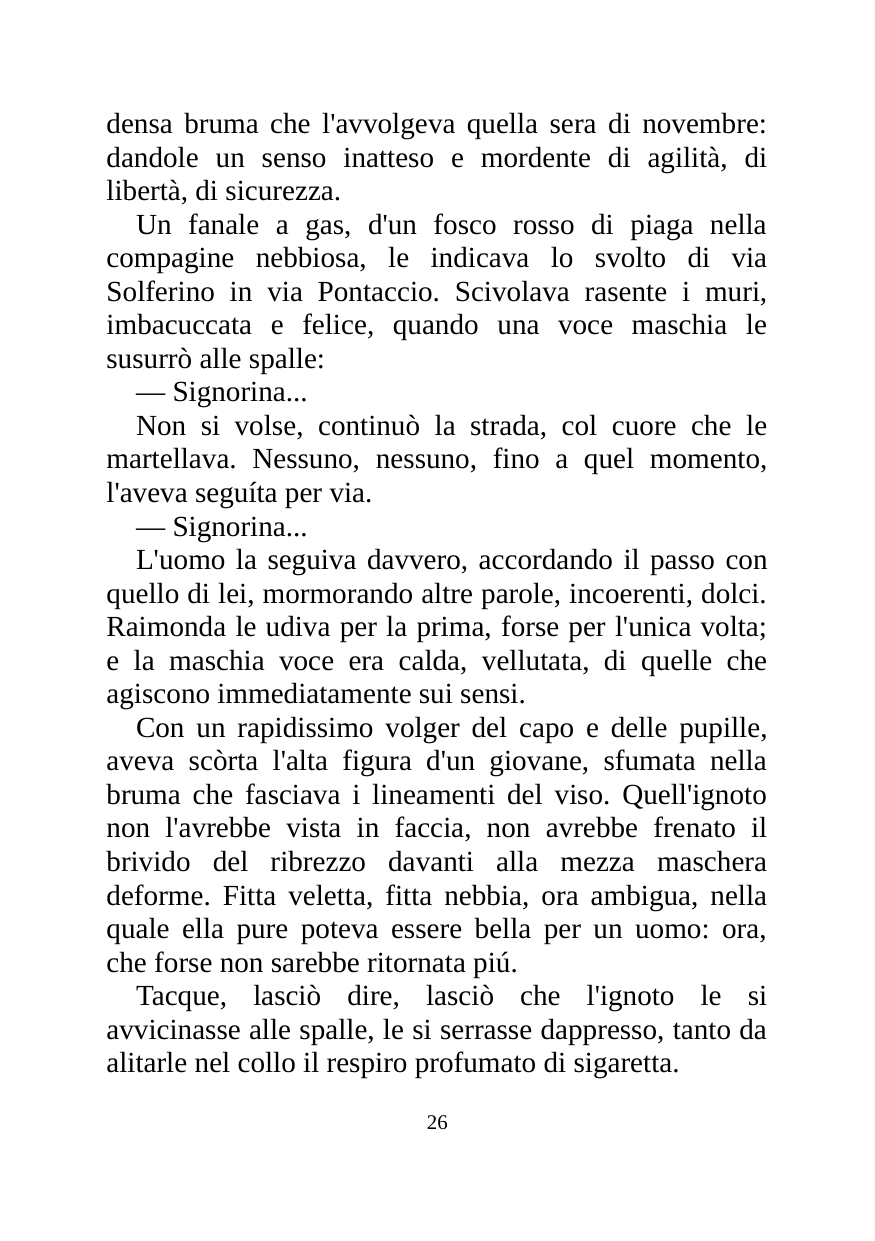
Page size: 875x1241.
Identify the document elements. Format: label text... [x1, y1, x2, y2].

text — Signorina... [106, 374, 768, 408]
text L'uomo la seguiva davvero, accordando il passo con quello di lei, mormorando altre parole, incoerenti, dolci. Raimonda le udiva per la prima, forse per l'unica volta; e la maschia voce era calda, vellutata, di quelle che agiscono immediatamente sui sensi. [106, 542, 768, 710]
text Con un rapidissimo volger del capo e delle pupille, aveva scòrta l'alta figura d'un giovane, sfumata nella bruma che fasciava i lineamenti del viso. Quell'ignoto non l'avrebbe vista in faccia, non avrebbe frenato il brivido del ribrezzo davanti alla mezza maschera deforme. Fitta veletta, fitta nebbia, ora ambigua, nella quale ella pure poteva essere bella per un uomo: ora, che forse non sarebbe ritornata piú. [106, 710, 768, 978]
text Un fanale a gas, d'un fosco rosso di piaga nella compagine nebbiosa, le indicava lo svolto di via Solferino in via Pontaccio. Scivolava rasente i muri, imbacuccata e felice, quando una voce maschia le susurrò alle spalle: [106, 207, 768, 374]
text Non si volse, continuò la strada, col cuore che le martellava. Nessuno, nessuno, fino a quel momento, l'aveva seguíta per via. [106, 408, 768, 509]
text densa bruma che l'avvolgeva quella sera di novembre: dandole un senso inatteso e mordente di agilità, di libertà, di sicurezza. [106, 106, 768, 207]
text — Signorina... [106, 509, 768, 542]
text Tacque, lasciò dire, lasciò che l'ignoto le si avvicinasse alle spalle, le si serrasse dappresso, tanto da alitarle nel collo il respiro profumato di sigaretta. [106, 978, 768, 1079]
